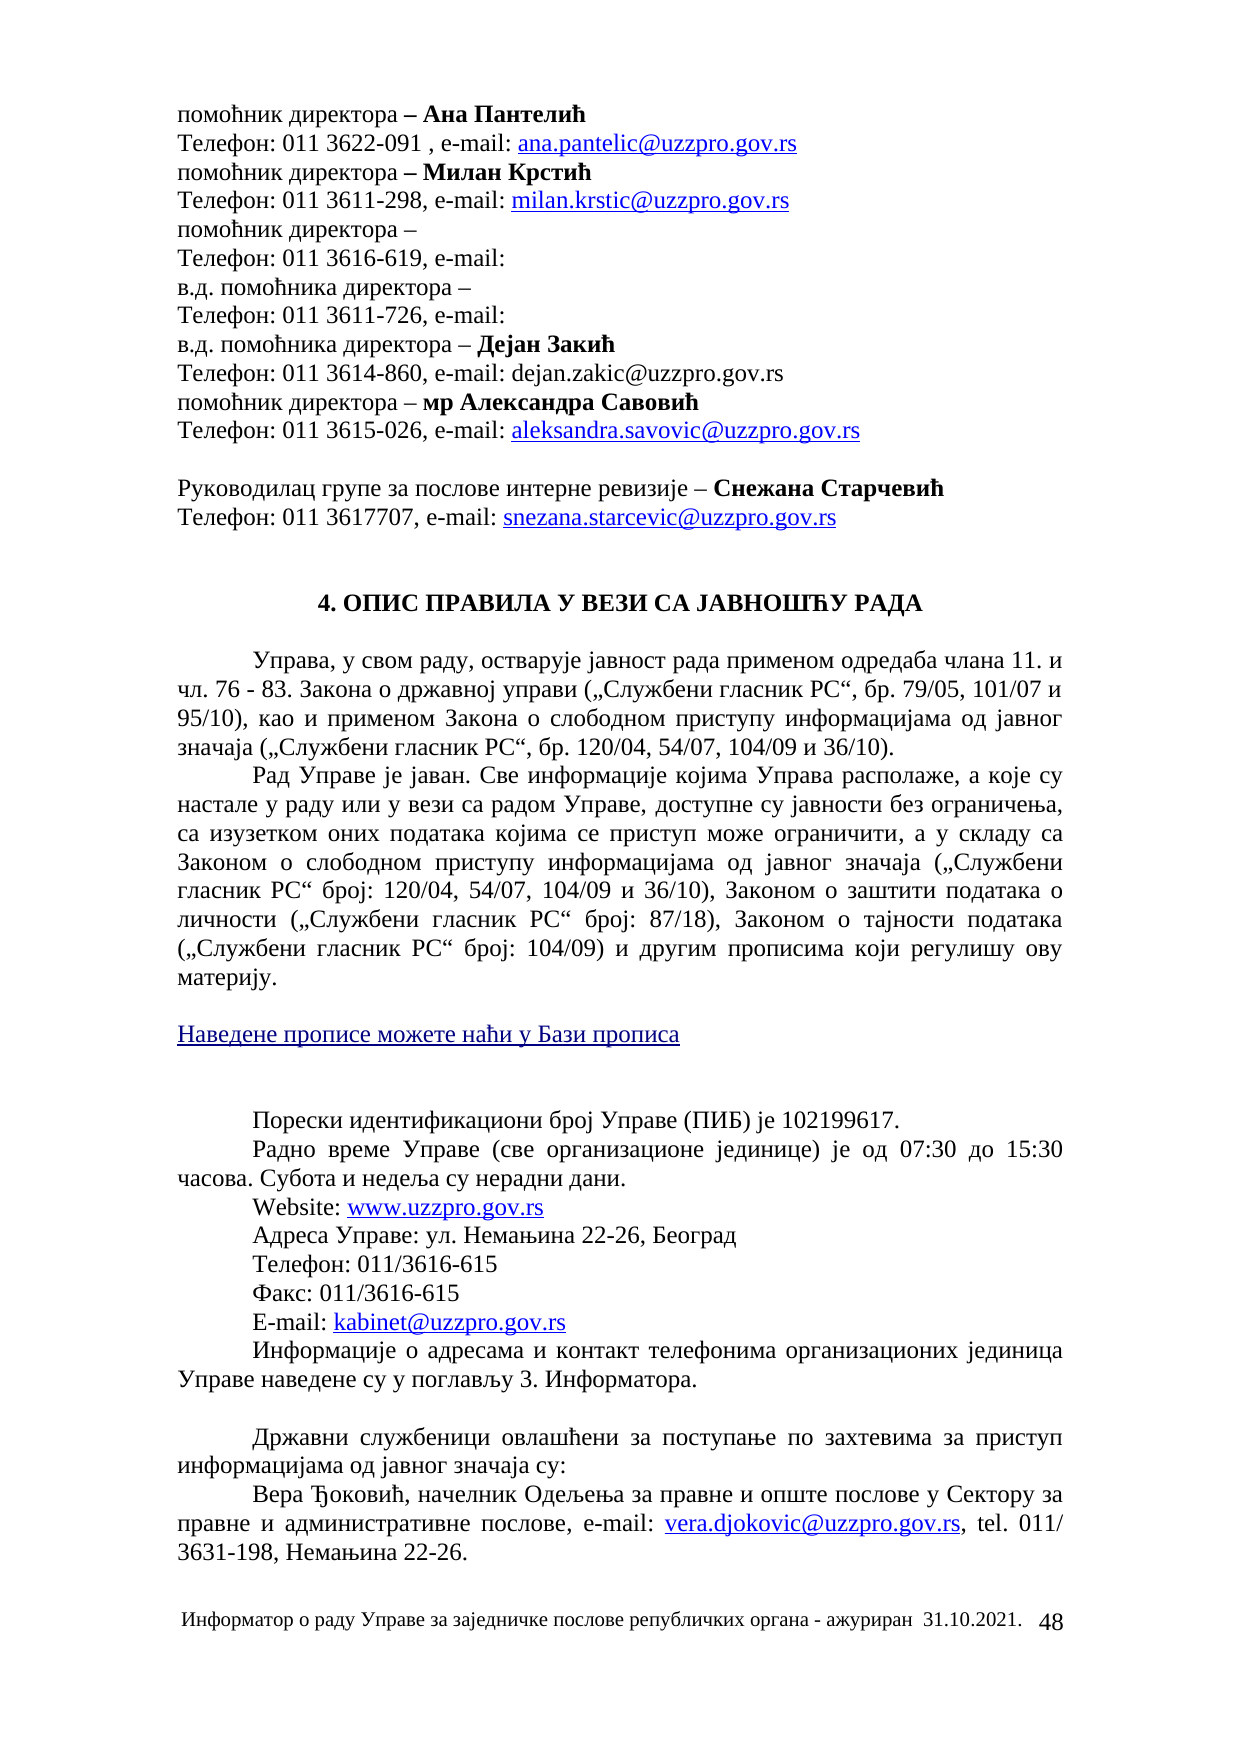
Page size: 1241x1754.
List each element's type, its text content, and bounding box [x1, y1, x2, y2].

text Website: www.uzzpro.gov.rs [177, 1192, 1063, 1221]
text в.д. помоћника директора – Дејан Закић [177, 329, 1063, 358]
text Телефон: 011 3617707, e-mail: snezana.starcevic@uzzpro.gov.rs [177, 502, 1063, 531]
text Наведене прописе можете наћи у Бази прописа [177, 1019, 1063, 1048]
text Телефон: 011 3614-860, e-mail: dejan.zakic@uzzpro.gov.rs [177, 358, 1063, 387]
text Факс: 011/3616-615 [177, 1278, 1063, 1307]
text Телефон: 011 3611-726, e-mail: [177, 301, 1063, 329]
text Телефон: 011/3616-615 [177, 1249, 1063, 1278]
text Радно време Управе (све организационе јединице) је од 07:30 до 15:30 часова. Субота и недеља су нерадни дани. [177, 1134, 1063, 1192]
text Адреса Управе: ул. Немањина 22-26, Београд [177, 1221, 1063, 1249]
text Руководилац групе за послове интерне ревизије – Снежана Старчевић [177, 473, 1063, 502]
text Телефон: 011 3622-091 , e-mail: ana.pantelic@uzzpro.gov.rs [177, 128, 1063, 157]
text Е-mail: kabinet@uzzpro.gov.rs [177, 1307, 1063, 1336]
text Информације о адресама и контакт телефонима организационих јединица Управе наведене су у поглављу 3. Информатора. [177, 1336, 1063, 1393]
text Државни службеници овлашћени за поступање по захтевима за приступ информацијама од јавног значаја су: [177, 1422, 1063, 1479]
text Порески идентификациони број Управе (ПИБ) је 102199617. [177, 1106, 1063, 1134]
text 4. ОПИС ПРАВИЛА У ВЕЗИ СА ЈАВНОШЋУ РАДА [177, 588, 1063, 617]
text Рад Управе је јаван. Све информације којима Управа располаже, а које су настале у раду или у вези са радом Управе, доступне су јавности без ограничења, са изузетком оних података којима се приступ може ограничити, а у складу са Законом о слободном приступу информацијама од јавног значаја („Службени гласник РС“ број: 120/04, 54/07, 104/09 и 36/10), Законом о заштити података о личности („Службени гласник РС“ број: 87/18), Законом о тајности података („Службени гласник РС“ број: 104/09) и другим прописима који регулишу ову материју. [177, 761, 1063, 991]
text Телефон: 011 3616-619, e-mail: [177, 243, 1063, 272]
text помоћник директора – Ана Пантелић [177, 99, 1063, 128]
text помоћник директора – Милан Крстић [177, 157, 1063, 186]
text в.д. помоћника директора – [177, 272, 1063, 301]
text Телефон: 011 3611-298, e-mail: milan.krstic@uzzpro.gov.rs [177, 186, 1063, 214]
text Телефон: 011 3615-026, e-mail: aleksandra.savovic@uzzpro.gov.rs [177, 416, 1063, 444]
text помоћник директора – [177, 214, 1063, 243]
text Вера Ђоковић, начелник Одељења за правне и опште послове у Сектору за правне и административне послове, e-mail: vera.djokovic@uzzpro.gov.rs, tel. 011/ 3631-198, Немањина 22-26. [177, 1479, 1063, 1566]
text помоћник директора – мр Александра Савовић [177, 387, 1063, 416]
text Управа, у свом раду, остварује јавност рада применом одредаба члана 11. и чл. 76 - 83. Закона о државној управи („Службени гласник РС“, бр. 79/05, 101/07 и 95/10), као и применом Закона о слободном приступу информацијама од јавног значаја („Службени гласник РС“, бр. 120/04, 54/07, 104/09 и 36/10). [177, 646, 1063, 761]
